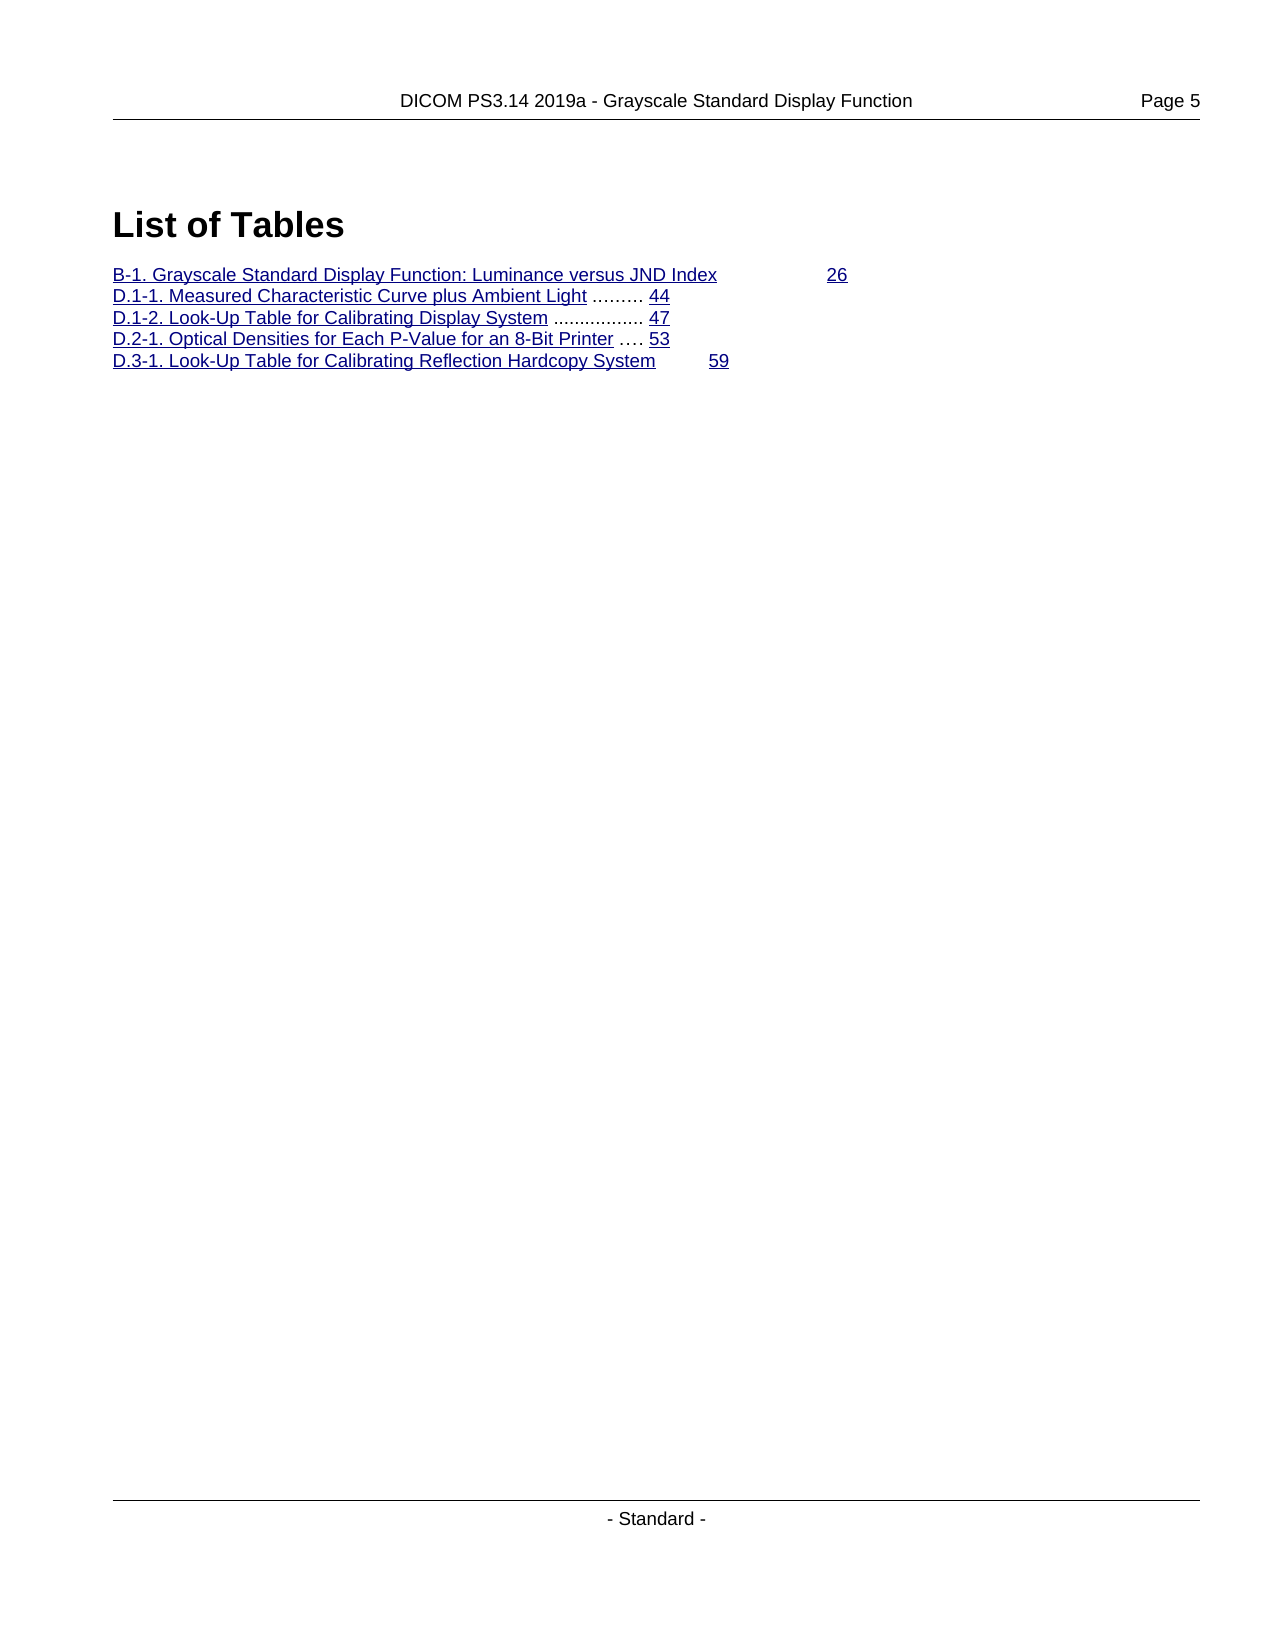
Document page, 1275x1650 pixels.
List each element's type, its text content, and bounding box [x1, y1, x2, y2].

text D.3-1. Look-Up Table for Calibrating Reflection Hardcopy System 0 [112, 349, 1175, 371]
text List of Tables [112, 204, 1200, 245]
text B-1. Grayscale Standard Display Function: Luminance versus JND Index 0 [112, 263, 1175, 285]
text D.2-1. Optical Densities for Each P-Value for an 8-Bit Printer 0 [112, 328, 1175, 349]
text D.1-1. Measured Characteristic Curve plus Ambient Light 0 [112, 285, 1175, 306]
text D.1-2. Look-Up Table for Calibrating Display System 0 [112, 306, 1175, 328]
